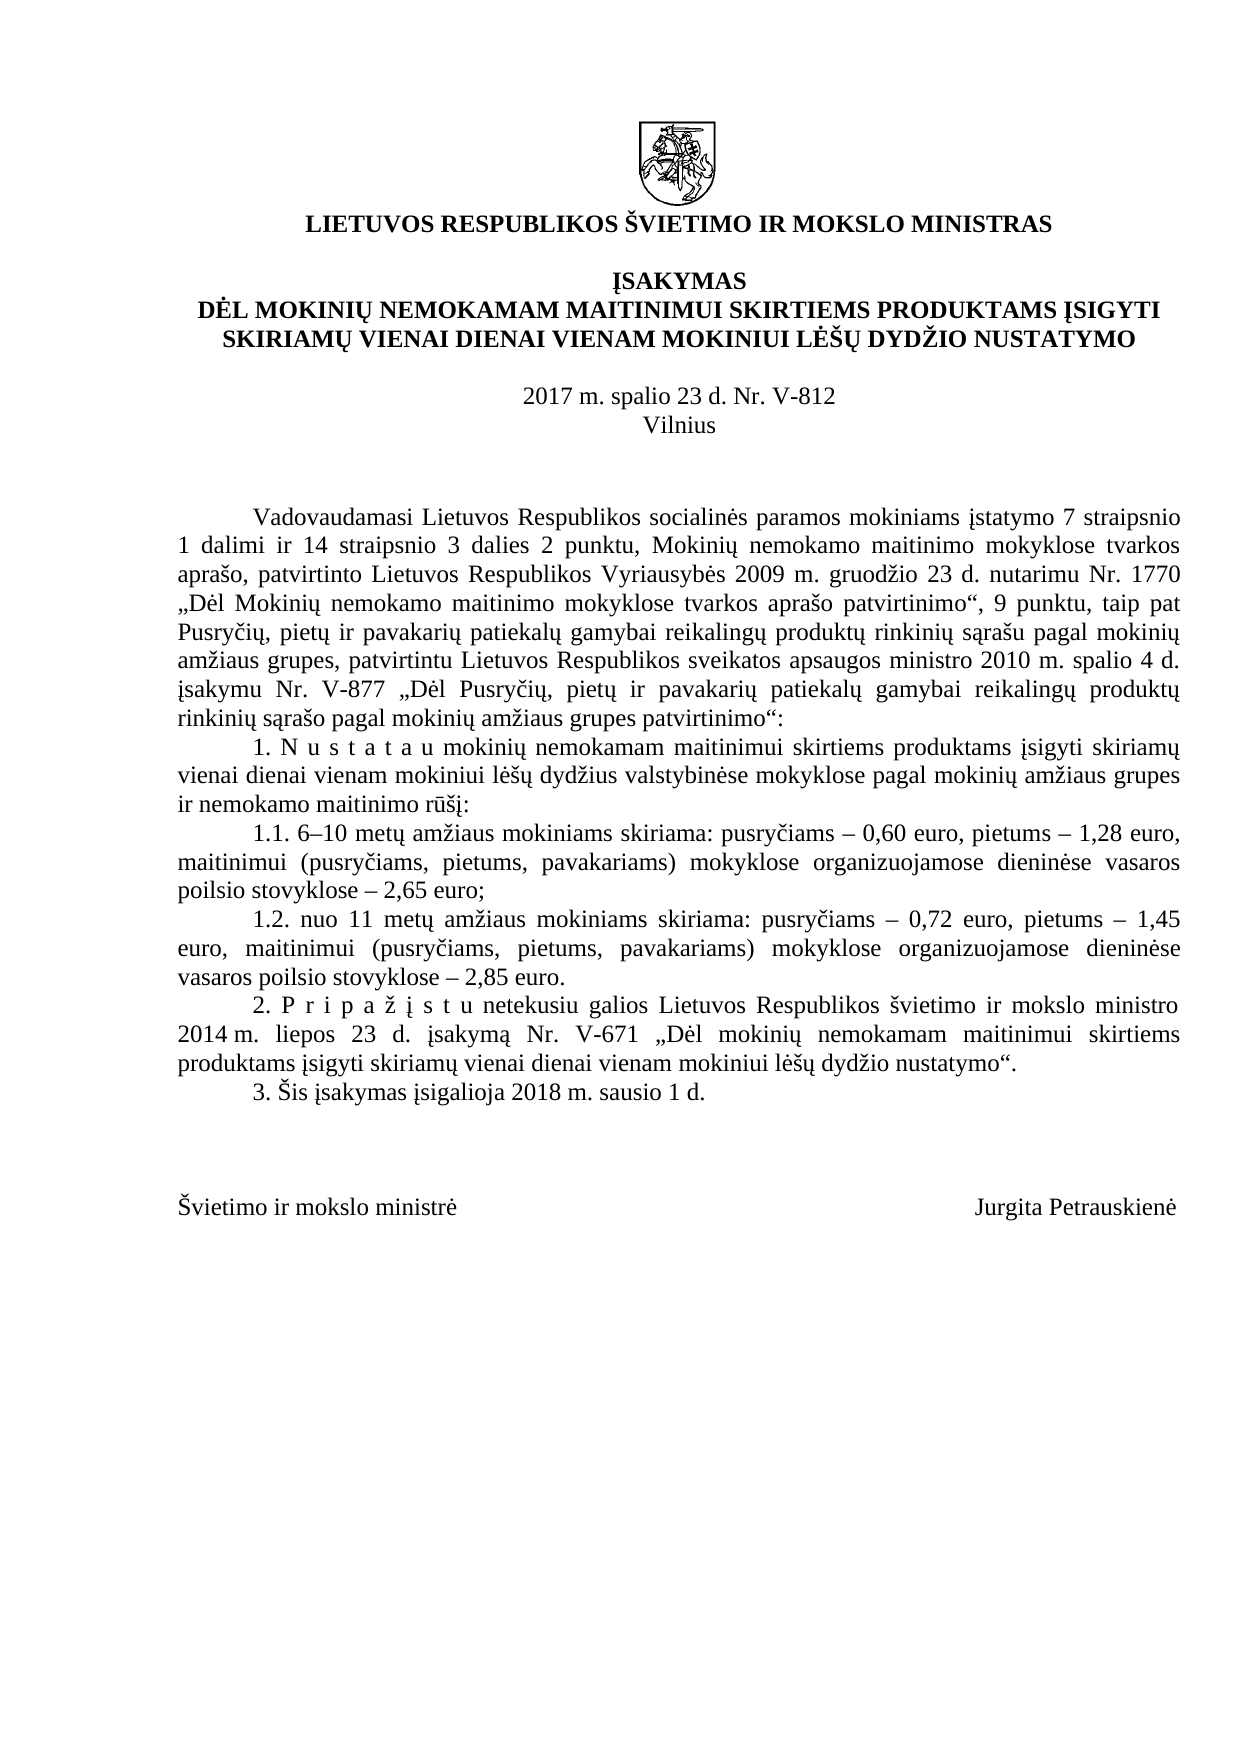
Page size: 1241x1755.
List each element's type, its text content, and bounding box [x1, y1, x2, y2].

text DĖL MOKINIŲ NEMOKAMAM MAITINIMUI SKIRTIEMS PRODUKTAMS ĮSIGYTI SKIRIAMŲ VIENAI DIENAI VIENAM MOKINIUI LĖŠŲ DYDŽIO NUSTATYMO [177, 295, 1181, 352]
text Vadovaudamasi Lietuvos Respublikos socialinės paramos mokiniams įstatymo 7 straipsnio 1 dalimi ir 14 straipsnio 3 dalies 2 punktu, Mokinių nemokamo maitinimo mokyklose tvarkos aprašo, patvirtinto Lietuvos Respublikos Vyriausybės 2009 m. gruodžio 23 d. nutarimu Nr. 1770 „Dėl Mokinių nemokamo maitinimo mokyklose tvarkos aprašo patvirtinimo“, 9 punktu, taip pat Pusryčių, pietų ir pavakarių patiekalų gamybai reikalingų produktų rinkinių sąrašu pagal mokinių amžiaus grupes, patvirtintu Lietuvos Respublikos sveikatos apsaugos ministro 2010 m. spalio 4 d. įsakymu Nr. V-877 „Dėl Pusryčių, pietų ir pavakarių patiekalų gamybai reikalingų produktų rinkinių sąrašo pagal mokinių amžiaus grupes patvirtinimo“: [177, 502, 1181, 732]
text 2017 m. spalio 23 d. Nr. V-812 [177, 381, 1181, 410]
text Vilnius [177, 410, 1181, 439]
text LIETUVOS RESPUBLIKOS ŠVIETIMO IR MOKSLO MINISTRAS [177, 209, 1181, 237]
text 1. N u s t a t a u mokinių nemokamam maitinimui skirtiems produktams įsigyti skiriamų vienai dienai vienam mokiniui lėšų dydžius valstybinėse mokyklose pagal mokinių amžiaus grupes ir nemokamo maitinimo rūšį: [177, 732, 1181, 818]
text Švietimo ir mokslo ministrė Jurgita Petrauskienė [177, 1192, 1181, 1220]
text ĮSAKYMAS [177, 266, 1181, 295]
text 1.2. nuo 11 metų amžiaus mokiniams skiriama: pusryčiams – 0,72 euro, pietums – 1,45 euro, maitinimui (pusryčiams, pietums, pavakariams) mokyklose organizuojamose dieninėse vasaros poilsio stovyklose – 2,85 euro. [177, 904, 1181, 990]
text 1.1. 6–10 metų amžiaus mokiniams skiriama: pusryčiams – 0,60 euro, pietums – 1,28 euro, maitinimui (pusryčiams, pietums, pavakariams) mokyklose organizuojamose dieninėse vasaros poilsio stovyklose – 2,65 euro; [177, 818, 1181, 904]
text 2. P r i p a ž į s t u netekusiu galios Lietuvos Respublikos švietimo ir mokslo ministro 2014 m. liepos 23 d. įsakymą Nr. V-671 „Dėl mokinių nemokamam maitinimui skirtiems produktams įsigyti skiriamų vienai dienai vienam mokiniui lėšų dydžio nustatymo“. [177, 990, 1181, 1077]
text 3. Šis įsakymas įsigalioja 2018 m. sausio 1 d. [177, 1077, 1181, 1105]
